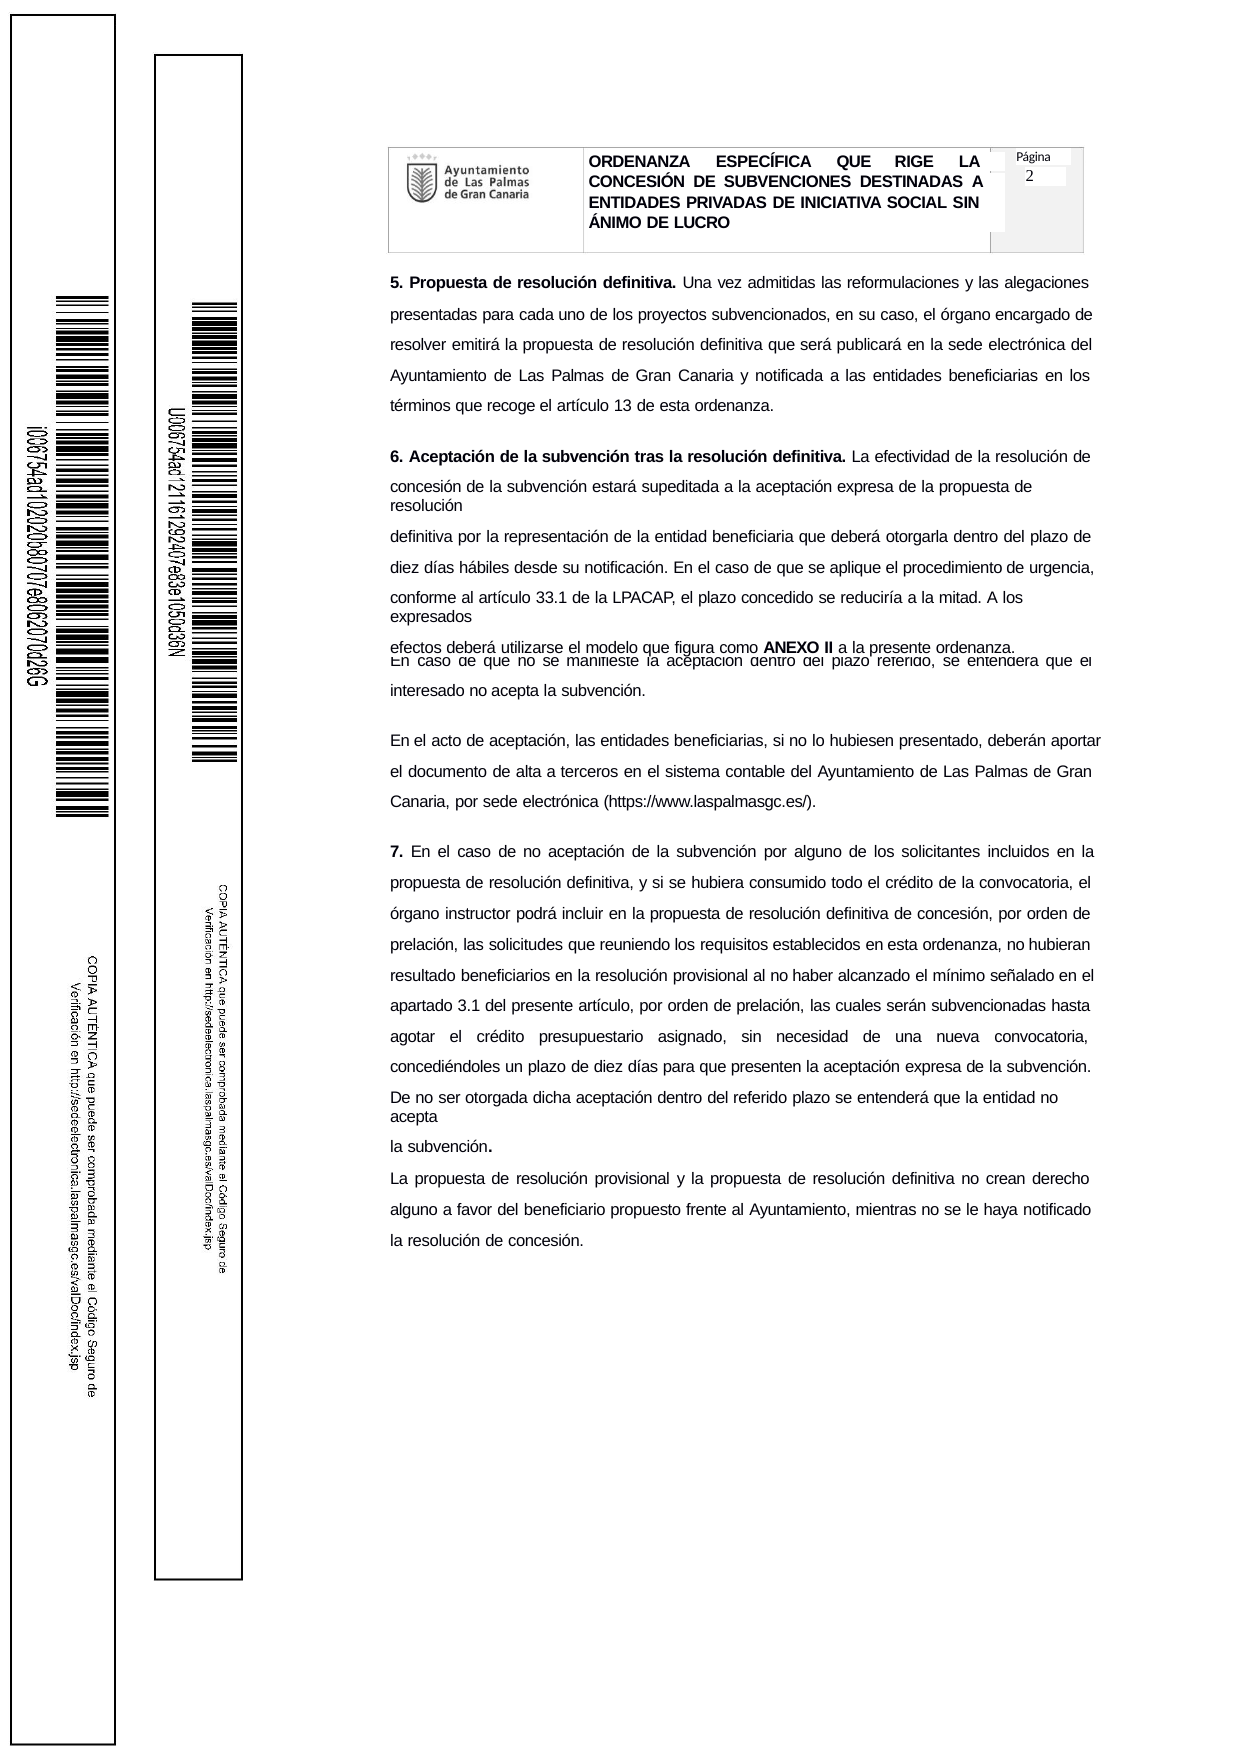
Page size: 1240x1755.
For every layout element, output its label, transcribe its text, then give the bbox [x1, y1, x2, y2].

text definitiva por la representación de la entidad beneficiaria que deberá otorgarla dentro del plazo de [390, 527, 1109, 546]
text prelación, las solicitudes que reuniendo los requisitos establecidos en esta ordenanza, no hubieran [390, 935, 1109, 954]
text la subvención. [390, 1138, 1109, 1157]
text RIGE [894, 152, 958, 171]
text En el acto de aceptación, las entidades beneficiarias, si no lo hubiesen presentado, deberán aportar [390, 732, 1109, 751]
text términos que recoge el artículo 13 de esta ordenanza. [390, 397, 1109, 416]
text la resolución de concesión. [390, 1231, 1109, 1250]
text conforme al artículo 33.1 de la LPACAP, el plazo concedido se reduciría a la mitad. A los expresados [390, 589, 1109, 626]
text resolver emitirá la propuesta de resolución definitiva que será publicará en la sede electrónica del [390, 336, 1109, 354]
text Página [1016, 148, 1071, 165]
text efectos deberá utilizarse el modelo que figura como ANEXO II a la presente ordenanza. [390, 638, 1109, 657]
text 8 [1058, 167, 1066, 186]
text 7. En el caso de no aceptación de la subvención por alguno de los solicitantes incluidos en la [390, 843, 1109, 862]
text interesado no acepta la subvención. [390, 682, 1109, 700]
text agotar el crédito presupuestario asignado, sin necesidad de una nueva convocatoria, [390, 1027, 1109, 1046]
text ÁNIMO DE LUCRO [588, 213, 1005, 232]
text 5. Propuesta de resolución definitiva. Una vez admitidas las reformulaciones y las alegaciones [390, 274, 1109, 293]
text apartado 3.1 del presente artículo, por orden de prelación, las cuales serán subvencionadas hasta [390, 997, 1109, 1015]
text concesión de la subvención estará supeditada a la aceptación expresa de la propuesta de resolución [390, 478, 1109, 516]
text propuesta de resolución definitiva, y si se hubiera consumido todo el crédito de la convocatoria, el [390, 874, 1109, 893]
text diez días hábiles desde su notificación. En el caso de que se aplique el procedimiento de urgencia, [390, 558, 1109, 577]
text LA [958, 152, 1005, 171]
text presentadas para cada uno de los proyectos subvencionados, en su caso, el órgano encargado de [390, 305, 1109, 324]
text De no ser otorgada dicha aceptación dentro del referido plazo se entenderá que la entidad no acepta [390, 1088, 1109, 1126]
text órgano instructor podrá incluir en la propuesta de resolución definitiva de concesión, por orden de [390, 904, 1109, 923]
text ORDENANZA ESPECÍFICA QUE [588, 152, 894, 171]
text Ayuntamiento de Las Palmas de Gran Canaria y notificada a las entidades beneficiarias en los [390, 366, 1109, 385]
text 6. Aceptación de la subvención tras la resolución definitiva. La efectividad de la resolución de [390, 447, 1109, 466]
text La propuesta de resolución provisional y la propuesta de resolución definitiva no crean derecho [390, 1169, 1109, 1188]
text En caso de que no se manifieste la aceptación dentro del plazo referido, se entenderá que el [390, 657, 1109, 670]
text 2 [1025, 167, 1058, 186]
text el documento de alta a terceros en el sistema contable del Ayuntamiento de Las Palmas de Gran [390, 762, 1109, 781]
text alguno a favor del beneficiario propuesto frente al Ayuntamiento, mientras no se le haya notificado [390, 1200, 1109, 1219]
text ENTIDADES PRIVADAS DE INICIATIVA SOCIAL SIN [588, 193, 1005, 212]
text CONCESIÓN DE SUBVENCIONES DESTINADAS A [588, 173, 1005, 191]
text resultado beneficiarios en la resolución provisional al no haber alcanzado el mínimo señalado en el [390, 966, 1109, 985]
text concediéndoles un plazo de diez días para que presenten la aceptación expresa de la subvención. [390, 1058, 1109, 1077]
text Canaria, por sede electrónica (https://www.laspalmasgc.es/). [390, 793, 1109, 812]
